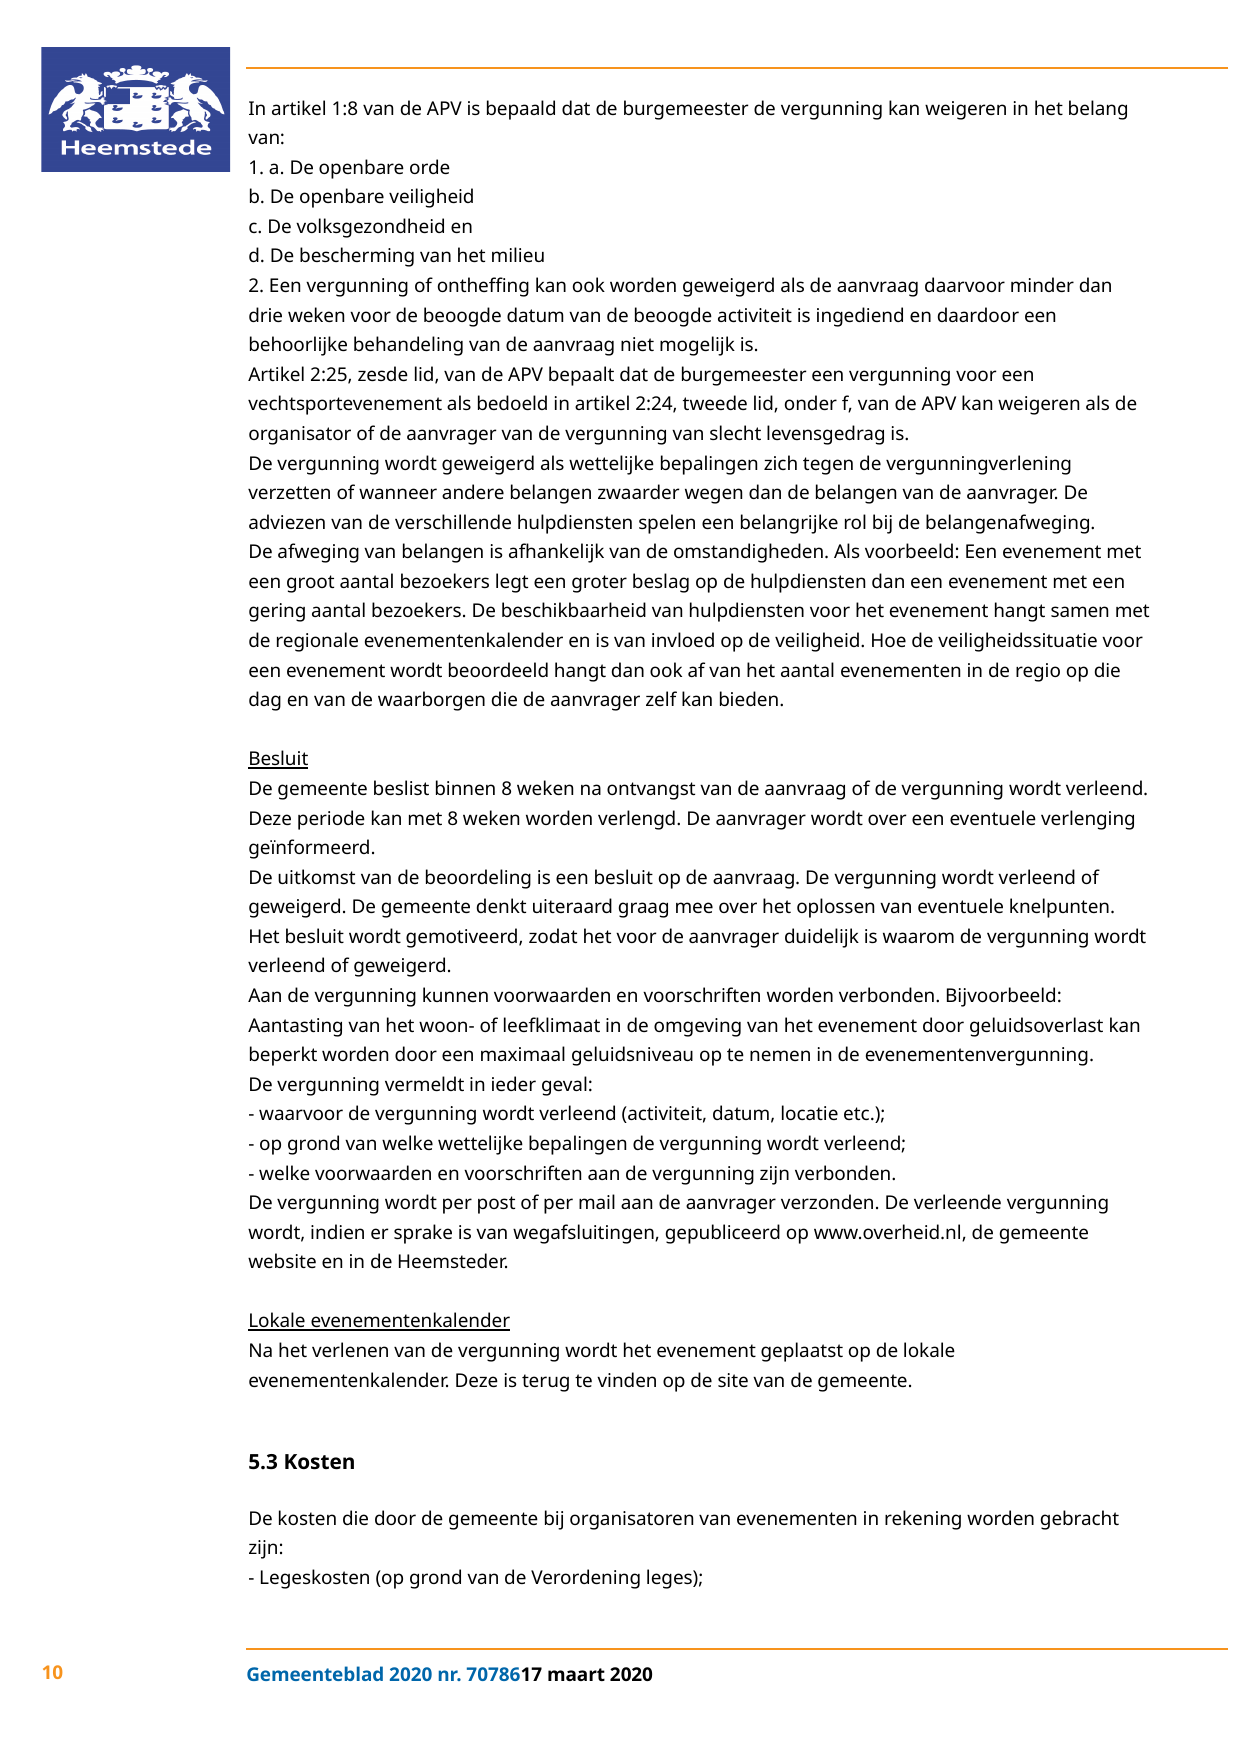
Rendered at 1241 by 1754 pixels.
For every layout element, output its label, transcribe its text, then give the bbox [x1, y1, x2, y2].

text - waarvoor de vergunning wordt verleend (activiteit, datum, locatie etc.); [248, 1101, 1152, 1126]
text 2. Een vergunning of ontheffing kan ook worden geweigerd als de aanvraag daarvoor minder dan drie weken voor de beoogde datum van de beoogde activiteit is ingediend en daardoor een behoorlijke behandeling van de aanvraag niet mogelijk is. [248, 272, 1152, 357]
text De gemeente beslist binnen 8 weken na ontvangst van de aanvraag of de vergunning wordt verleend. Deze periode kan met 8 weken worden verlengd. De aanvrager wordt over een eventuele verlenging geïnformeerd. [248, 775, 1152, 860]
text - welke voorwaarden en voorschriften aan de vergunning zijn verbonden. [248, 1160, 1152, 1186]
text De vergunning wordt geweigerd als wettelijke bepalingen zich tegen de vergunningverlening verzetten of wanneer andere belangen zwaarder wegen dan de belangen van de aanvrager. De adviezen van de verschillende hulpdiensten spelen een belangrijke rol bij de belangenafweging. [248, 450, 1152, 535]
text In artikel 1:8 van de APV is bepaald dat de burgemeester de vergunning kan weigeren in het belang van: [248, 95, 1152, 150]
text De kosten die door de gemeente bij organisatoren van evenementen in rekening worden gebracht zijn: [248, 1505, 1152, 1560]
text De afweging van belangen is afhankelijk van de omstandigheden. Als voorbeeld: Een evenement met een groot aantal bezoekers legt een groter beslag op de hulpdiensten dan een evenement met een gering aantal bezoekers. De beschikbaarheid van hulpdiensten voor het evenement hangt samen met de regionale evenementenkalender en is van invloed op de veiligheid. Hoe de veiligheidssituatie voor een evenement wordt beoordeeld hangt dan ook af van het aantal evenementen in de regio op die dag en van de waarborgen die de aanvrager zelf kan bieden. [248, 538, 1152, 712]
text De uitkomst van de beoordeling is een besluit op de aanvraag. De vergunning wordt verleend of geweigerd. De gemeente denkt uiteraard graag mee over het oplossen van eventuele knelpunten. Het besluit wordt gemotiveerd, zodat het voor de aanvrager duidelijk is waarom de vergunning wordt verleend of geweigerd. [248, 864, 1152, 978]
text d. De bescherming van het milieu [248, 243, 1152, 268]
text b. De openbare veiligheid [248, 183, 1152, 209]
text Lokale evenementenkalender [248, 1308, 1152, 1333]
picture [41, 47, 231, 172]
text De vergunning wordt per post of per mail aan de aanvrager verzonden. De verleende vergunning wordt, indien er sprake is van wegafsluitingen, gepubliceerd op www.overheid.nl, de gemeente website en in de Heemsteder. [248, 1189, 1152, 1274]
text - Legeskosten (op grond van de Verordening leges); [248, 1564, 1152, 1590]
text Artikel 2:25, zesde lid, van de APV bepaalt dat de burgemeester een vergunning voor een vechtsportevenement als bedoeld in artikel 2:24, tweede lid, onder f, van de APV kan weigeren als de organisator of de aanvrager van de vergunning van slecht levensgedrag is. [248, 361, 1152, 446]
text Besluit [248, 746, 1152, 771]
text - op grond van welke wettelijke bepalingen de vergunning wordt verleend; [248, 1130, 1152, 1156]
text c. De volksgezondheid en [248, 213, 1152, 239]
text Na het verlenen van de vergunning wordt het evenement geplaatst op de lokale evenementenkalender. Deze is terug te vinden op de site van de gemeente. [248, 1337, 1152, 1393]
text De vergunning vermeldt in ieder geval: [248, 1071, 1152, 1097]
text 1. a. De openbare orde [248, 154, 1152, 180]
text 5.3 Kosten [248, 1447, 1152, 1475]
text Aan de vergunning kunnen voorwaarden en voorschriften worden verbonden. Bijvoorbeeld: Aantasting van het woon- of leefklimaat in de omgeving van het evenement door geluidsoverlast kan beperkt worden door een maximaal geluidsniveau op te nemen in de evenementenvergunning. [248, 982, 1152, 1067]
